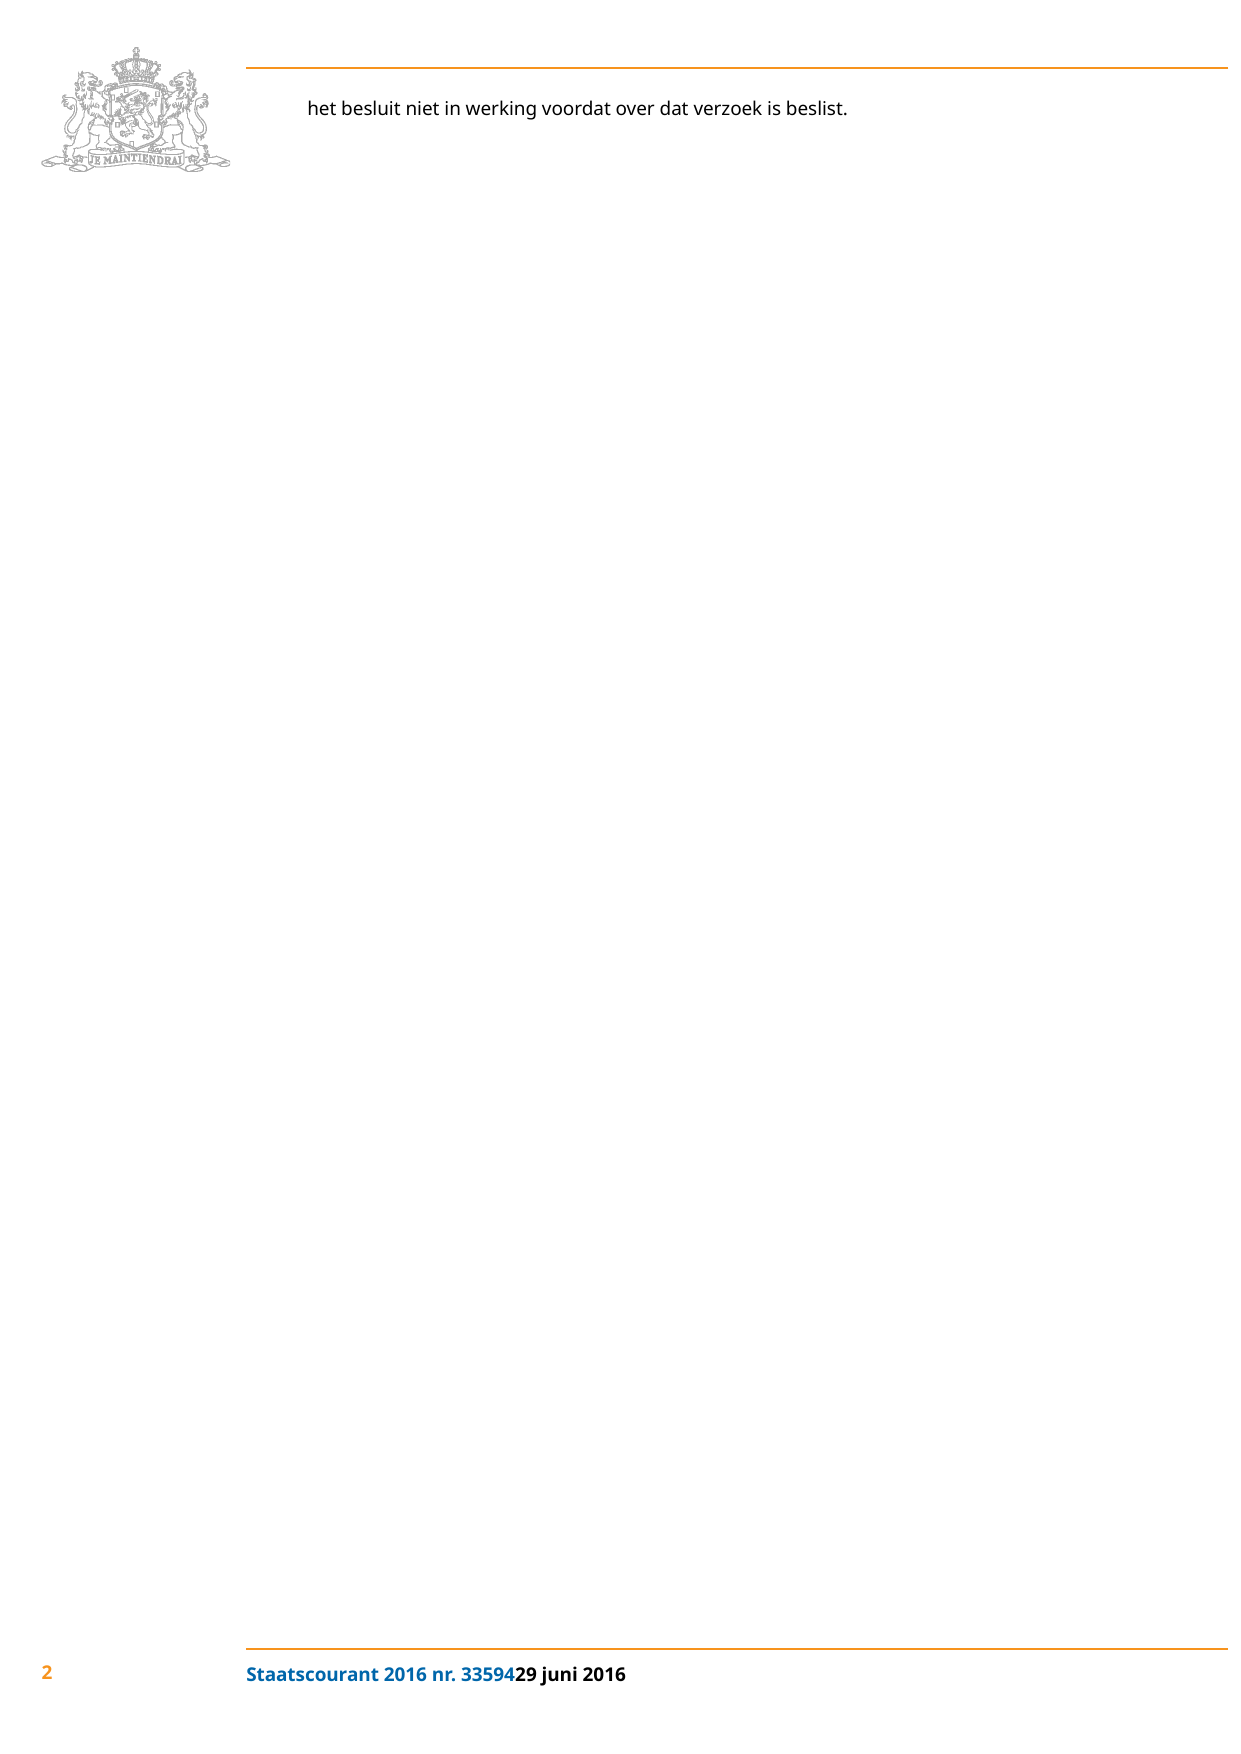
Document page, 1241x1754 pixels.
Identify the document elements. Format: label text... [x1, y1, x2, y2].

picture [41, 47, 231, 172]
list het besluit niet in werking voordat over dat verzoek is beslist. [248, 95, 1152, 121]
